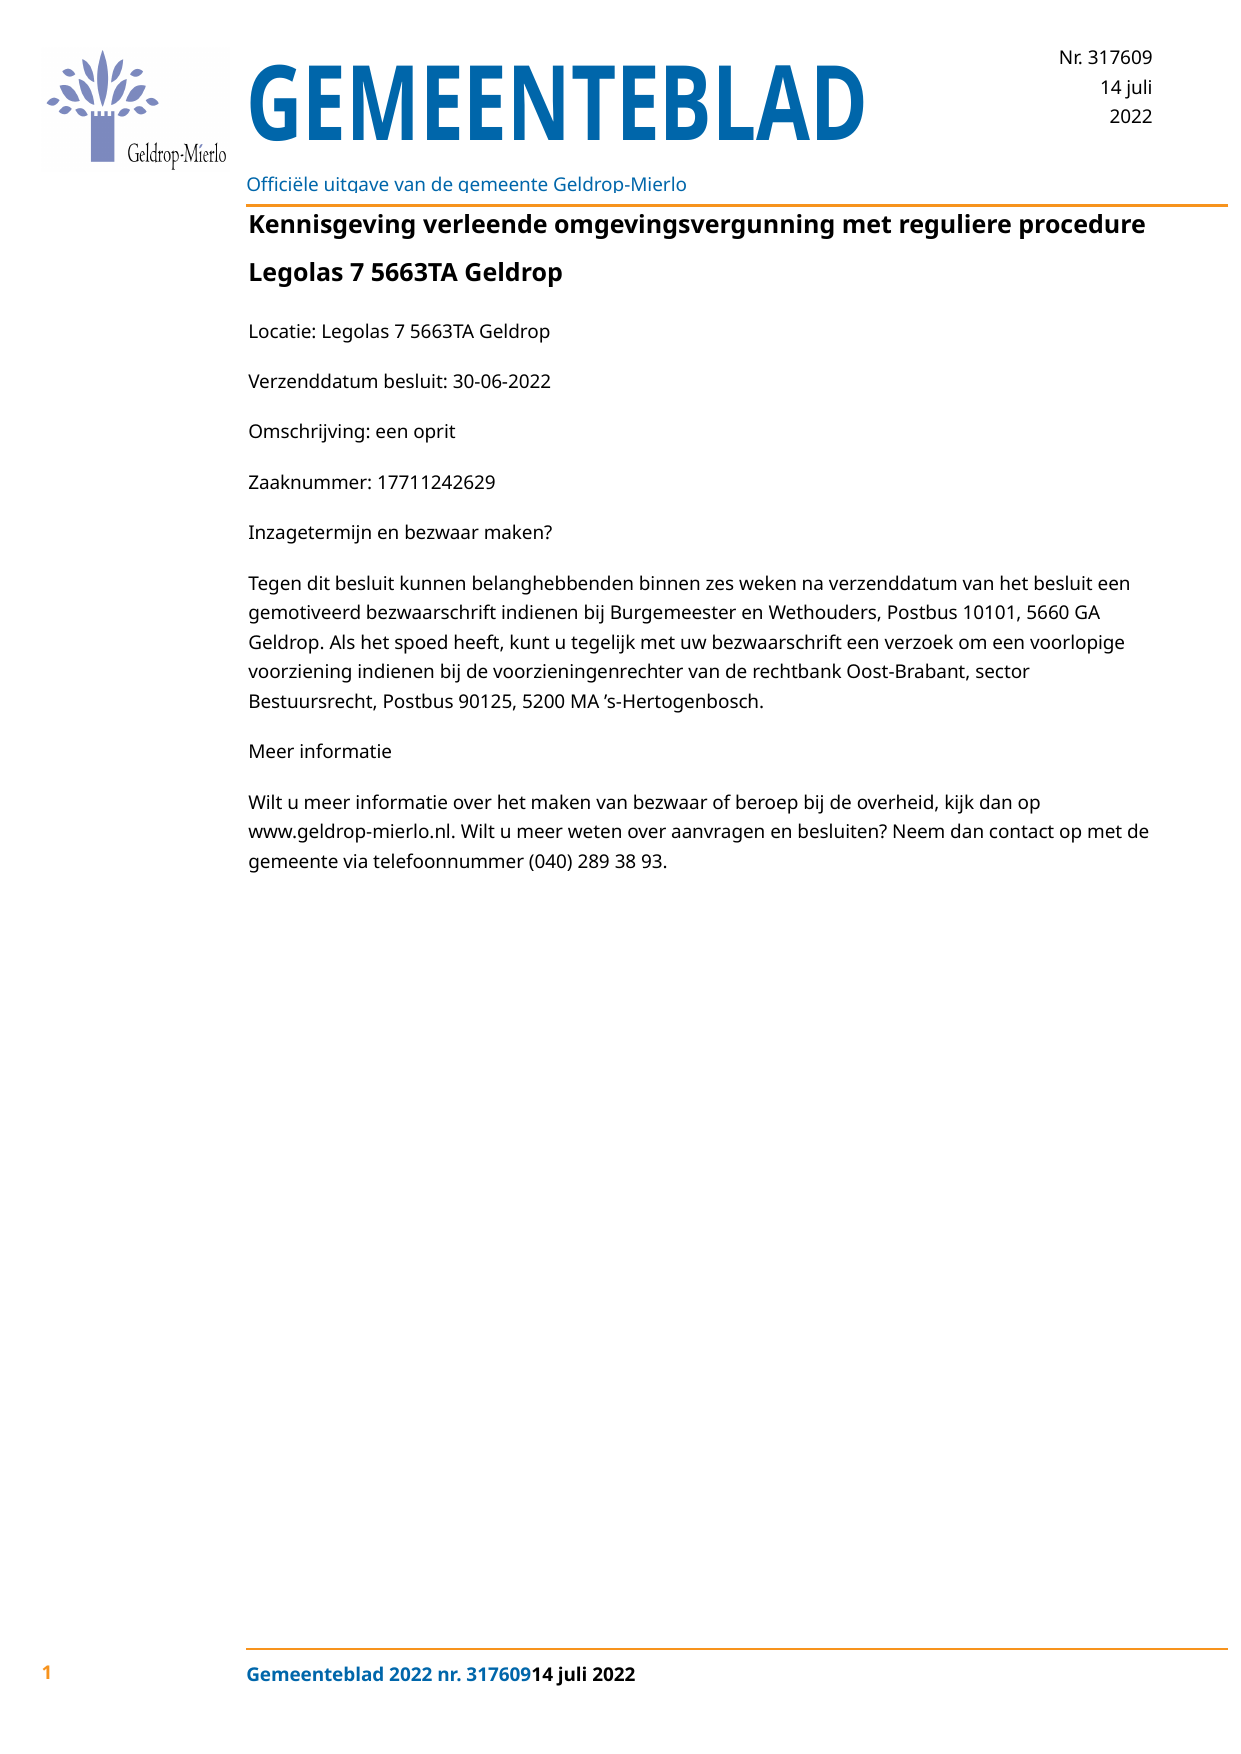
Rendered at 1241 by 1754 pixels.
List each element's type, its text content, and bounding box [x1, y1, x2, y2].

text Tegen dit besluit kunnen belanghebbenden binnen zes weken na verzenddatum van het besluit een gemotiveerd bezwaarschrift indienen bij Burgemeester en Wethouders, Postbus 10101, 5660 GA Geldrop. Als het spoed heeft, kunt u tegelijk met uw bezwaarschrift een verzoek om een voorlopige voorziening indienen bij de voorzieningenrechter van de rechtbank Oost-Brabant, sector Bestuursrecht, Postbus 90125, 5200 MA ’s-Hertogenbosch. [248, 570, 1152, 714]
text Omschrijving: een oprit [248, 419, 1152, 444]
text Locatie: Legolas 7 5663TA Geldrop [248, 318, 1152, 344]
text Verzenddatum besluit: 30-06-2022 [248, 368, 1152, 394]
picture [41, 47, 231, 172]
text Zaaknummer: 17711242629 [248, 469, 1152, 495]
text Wilt u meer informatie over het maken van bezwaar of beroep bij de overheid, kijk dan op www.geldrop-mierlo.nl. Wilt u meer weten over aanvragen en besluiten? Neem dan contact op met de gemeente via telefoonnummer (040) 289 38 93. [248, 789, 1152, 874]
text Kennisgeving verleende omgevingsvergunning met reguliere procedure Legolas 7 5663TA Geldrop [248, 207, 1152, 288]
text Meer informatie [248, 739, 1152, 764]
text Inzagetermijn en bezwaar maken? [248, 519, 1152, 545]
